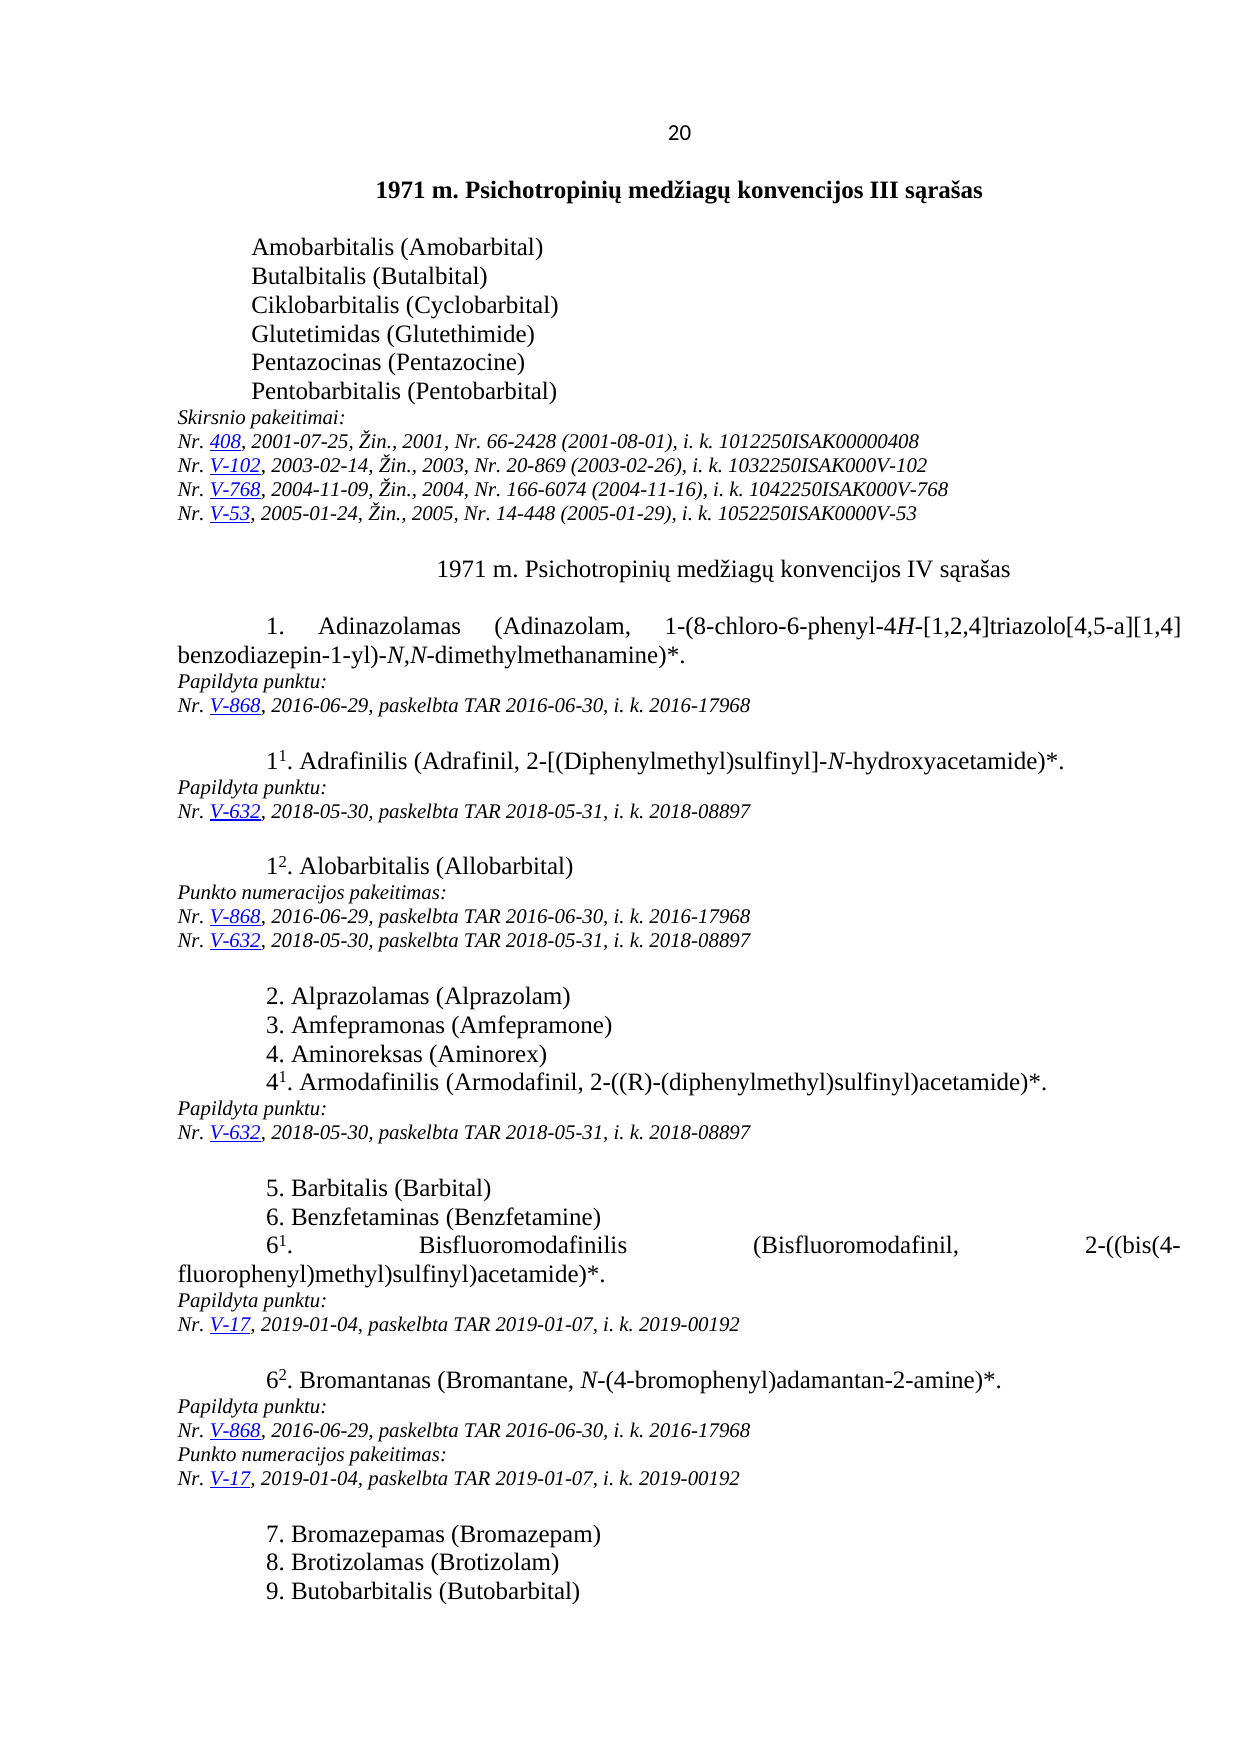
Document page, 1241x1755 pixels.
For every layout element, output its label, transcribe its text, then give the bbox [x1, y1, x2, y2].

text 12. Alobarbitalis (Allobarbital) [177, 851, 1181, 880]
text 11. Adrafinilis (Adrafinil, 2-[(Diphenylmethyl)sulfinyl]-N-hydroxyacetamide)*. [177, 746, 1181, 774]
text 6. Benzfetaminas (Benzfetamine) [177, 1202, 1181, 1231]
text Butalbitalis (Butalbital) [177, 261, 1181, 290]
text Nr. V-17, 2019-01-04, paskelbta TAR 2019-01-07, i. k. 2019-00192 [177, 1312, 1181, 1336]
text Glutetimidas (Glutethimide) [177, 319, 1181, 347]
text Pentobarbitalis (Pentobarbital) [177, 376, 1181, 405]
text Papildyta punktu: [177, 1288, 1181, 1312]
text Pentazocinas (Pentazocine) [177, 347, 1181, 376]
text 7. Bromazepamas (Bromazepam) [177, 1519, 1181, 1547]
text Nr. 408, 2001-07-25, Žin., 2001, Nr. 66-2428 (2001-08-01), i. k. 1012250ISAK00000408 [177, 429, 1181, 453]
text Punkto numeracijos pakeitimas: [177, 880, 1181, 904]
text Skirsnio pakeitimai: [177, 405, 1181, 429]
text 1971 m. Psichotropinių medžiagų konvencijos III sąrašas [177, 175, 1181, 204]
text Ciklobarbitalis (Cyclobarbital) [177, 290, 1181, 319]
text Nr. V-17, 2019-01-04, paskelbta TAR 2019-01-07, i. k. 2019-00192 [177, 1466, 1181, 1490]
text Nr. V-632, 2018-05-30, paskelbta TAR 2018-05-31, i. k. 2018-08897 [177, 799, 1181, 823]
text 41. Armodafinilis (Armodafinil, 2-((R)-(diphenylmethyl)sulfinyl)acetamide)*. [177, 1067, 1181, 1096]
text Nr. V-868, 2016-06-29, paskelbta TAR 2016-06-30, i. k. 2016-17968 [177, 693, 1181, 717]
text Nr. V-868, 2016-06-29, paskelbta TAR 2016-06-30, i. k. 2016-17968 [177, 904, 1181, 928]
text 3. Amfepramonas (Amfepramone) [177, 1010, 1181, 1039]
text Punkto numeracijos pakeitimas: [177, 1442, 1181, 1466]
text Nr. V-53, 2005-01-24, Žin., 2005, Nr. 14-448 (2005-01-29), i. k. 1052250ISAK0000V-53 [177, 501, 1181, 525]
text 9. Butobarbitalis (Butobarbital) [177, 1576, 1181, 1605]
text Nr. V-102, 2003-02-14, Žin., 2003, Nr. 20-869 (2003-02-26), i. k. 1032250ISAK000V-102 [177, 453, 1181, 477]
text 62. Bromantanas (Bromantane, N-(4-bromophenyl)adamantan-2-amine)*. [177, 1365, 1181, 1394]
text 5. Barbitalis (Barbital) [177, 1173, 1181, 1202]
text Nr. V-632, 2018-05-30, paskelbta TAR 2018-05-31, i. k. 2018-08897 [177, 1120, 1181, 1144]
text 8. Brotizolamas (Brotizolam) [177, 1547, 1181, 1576]
text 2. Alprazolamas (Alprazolam) [177, 981, 1181, 1010]
text Nr. V-868, 2016-06-29, paskelbta TAR 2016-06-30, i. k. 2016-17968 [177, 1418, 1181, 1442]
text Papildyta punktu: [177, 1096, 1181, 1120]
text Papildyta punktu: [177, 774, 1181, 799]
text Nr. V-632, 2018-05-30, paskelbta TAR 2018-05-31, i. k. 2018-08897 [177, 928, 1181, 952]
text Papildyta punktu: [177, 669, 1181, 693]
text 4. Aminoreksas (Aminorex) [177, 1039, 1181, 1067]
text 1971 m. Psichotropinių medžiagų konvencijos IV sąrašas [177, 554, 1181, 583]
text Amobarbitalis (Amobarbital) [177, 232, 1181, 261]
text 61. Bisfluoromodafinilis (Bisfluoromodafinil, 2-((bis(4-fluorophenyl)methyl)sulfinyl)acetamide)*. [177, 1231, 1181, 1288]
text Nr. V-768, 2004-11-09, Žin., 2004, Nr. 166-6074 (2004-11-16), i. k. 1042250ISAK000V-768 [177, 477, 1181, 501]
text 1. Adinazolamas (Adinazolam, 1-(8-chloro-6-phenyl-4H-[1,2,4]triazolo[4,5-a][1,4] benzodiazepin-1-yl)-N,N-dimethylmethanamine)*. [177, 611, 1181, 669]
text Papildyta punktu: [177, 1394, 1181, 1418]
